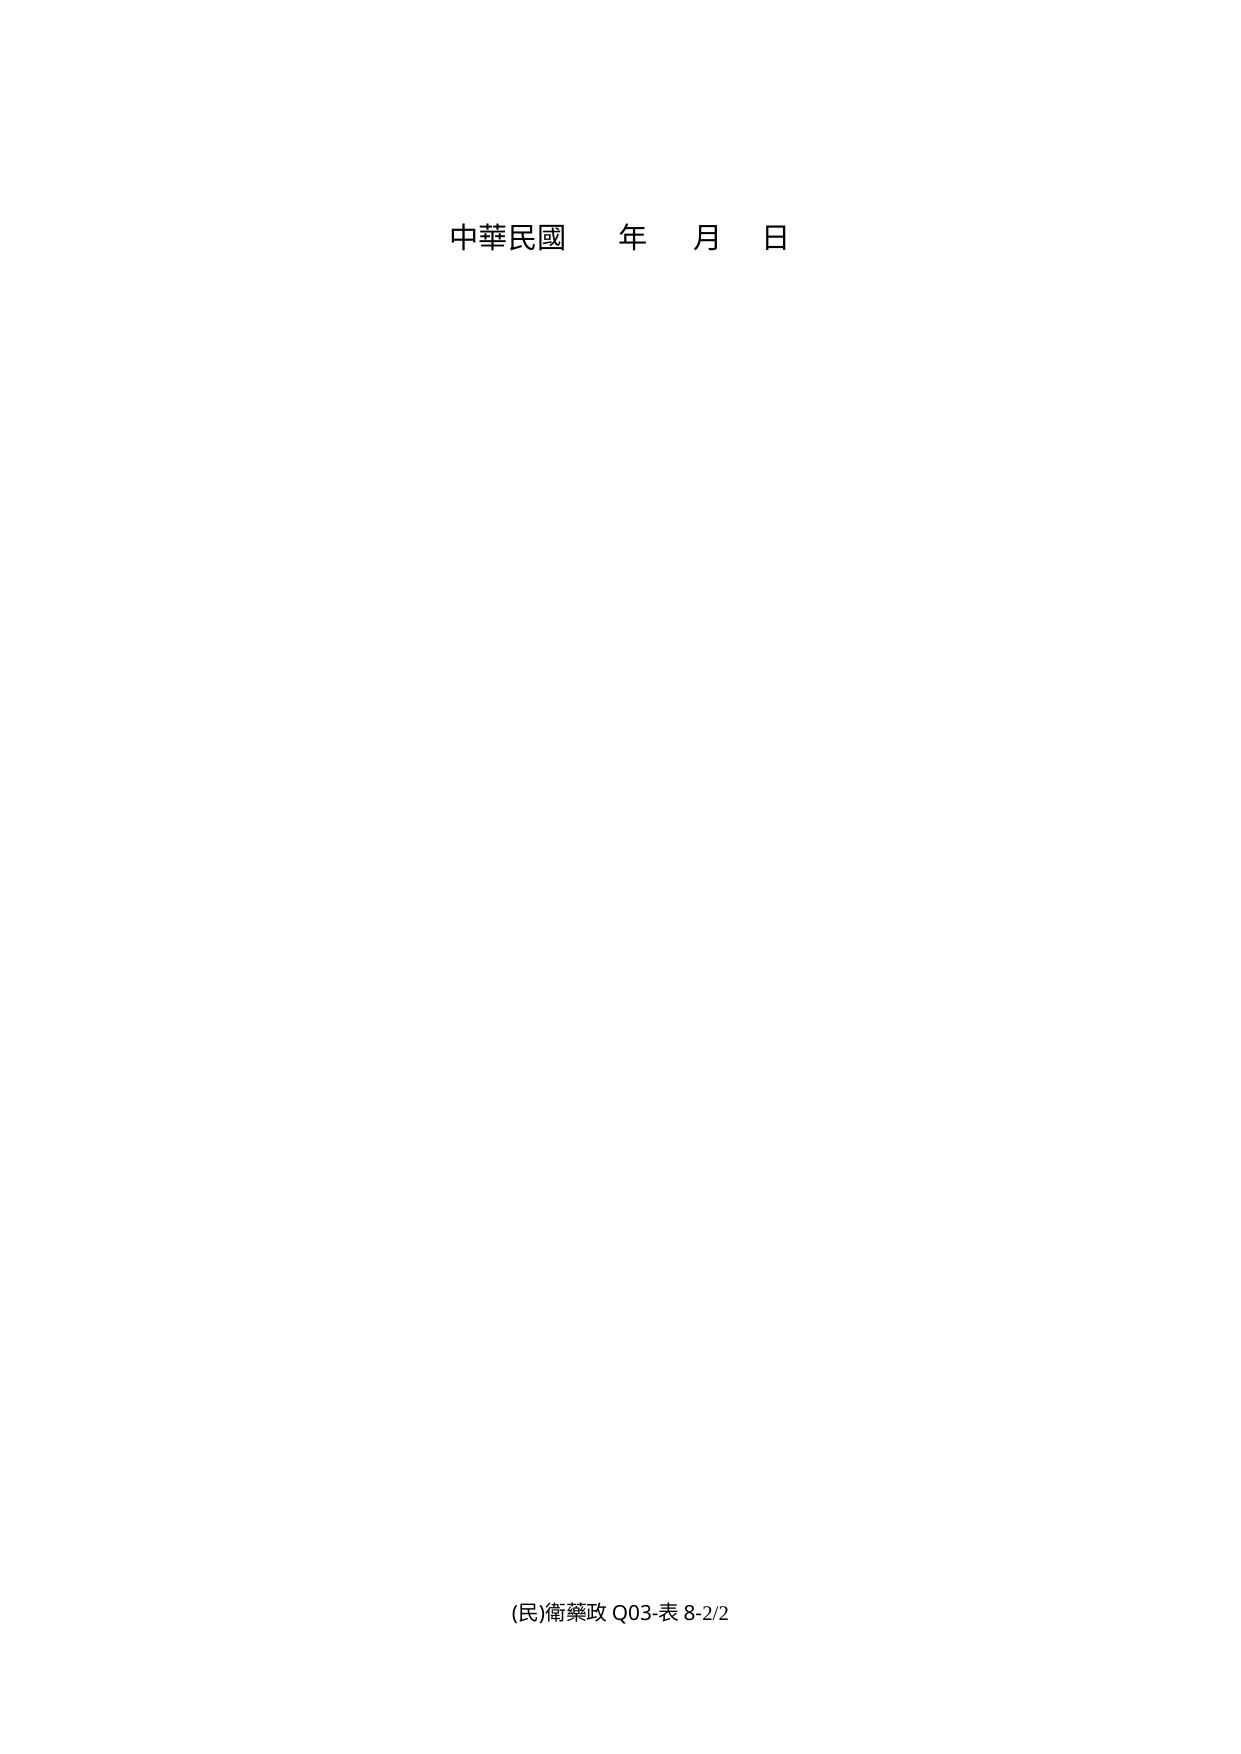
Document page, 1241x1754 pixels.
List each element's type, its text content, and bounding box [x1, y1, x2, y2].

text 中華民國 年 月 日 [148, 215, 1092, 257]
